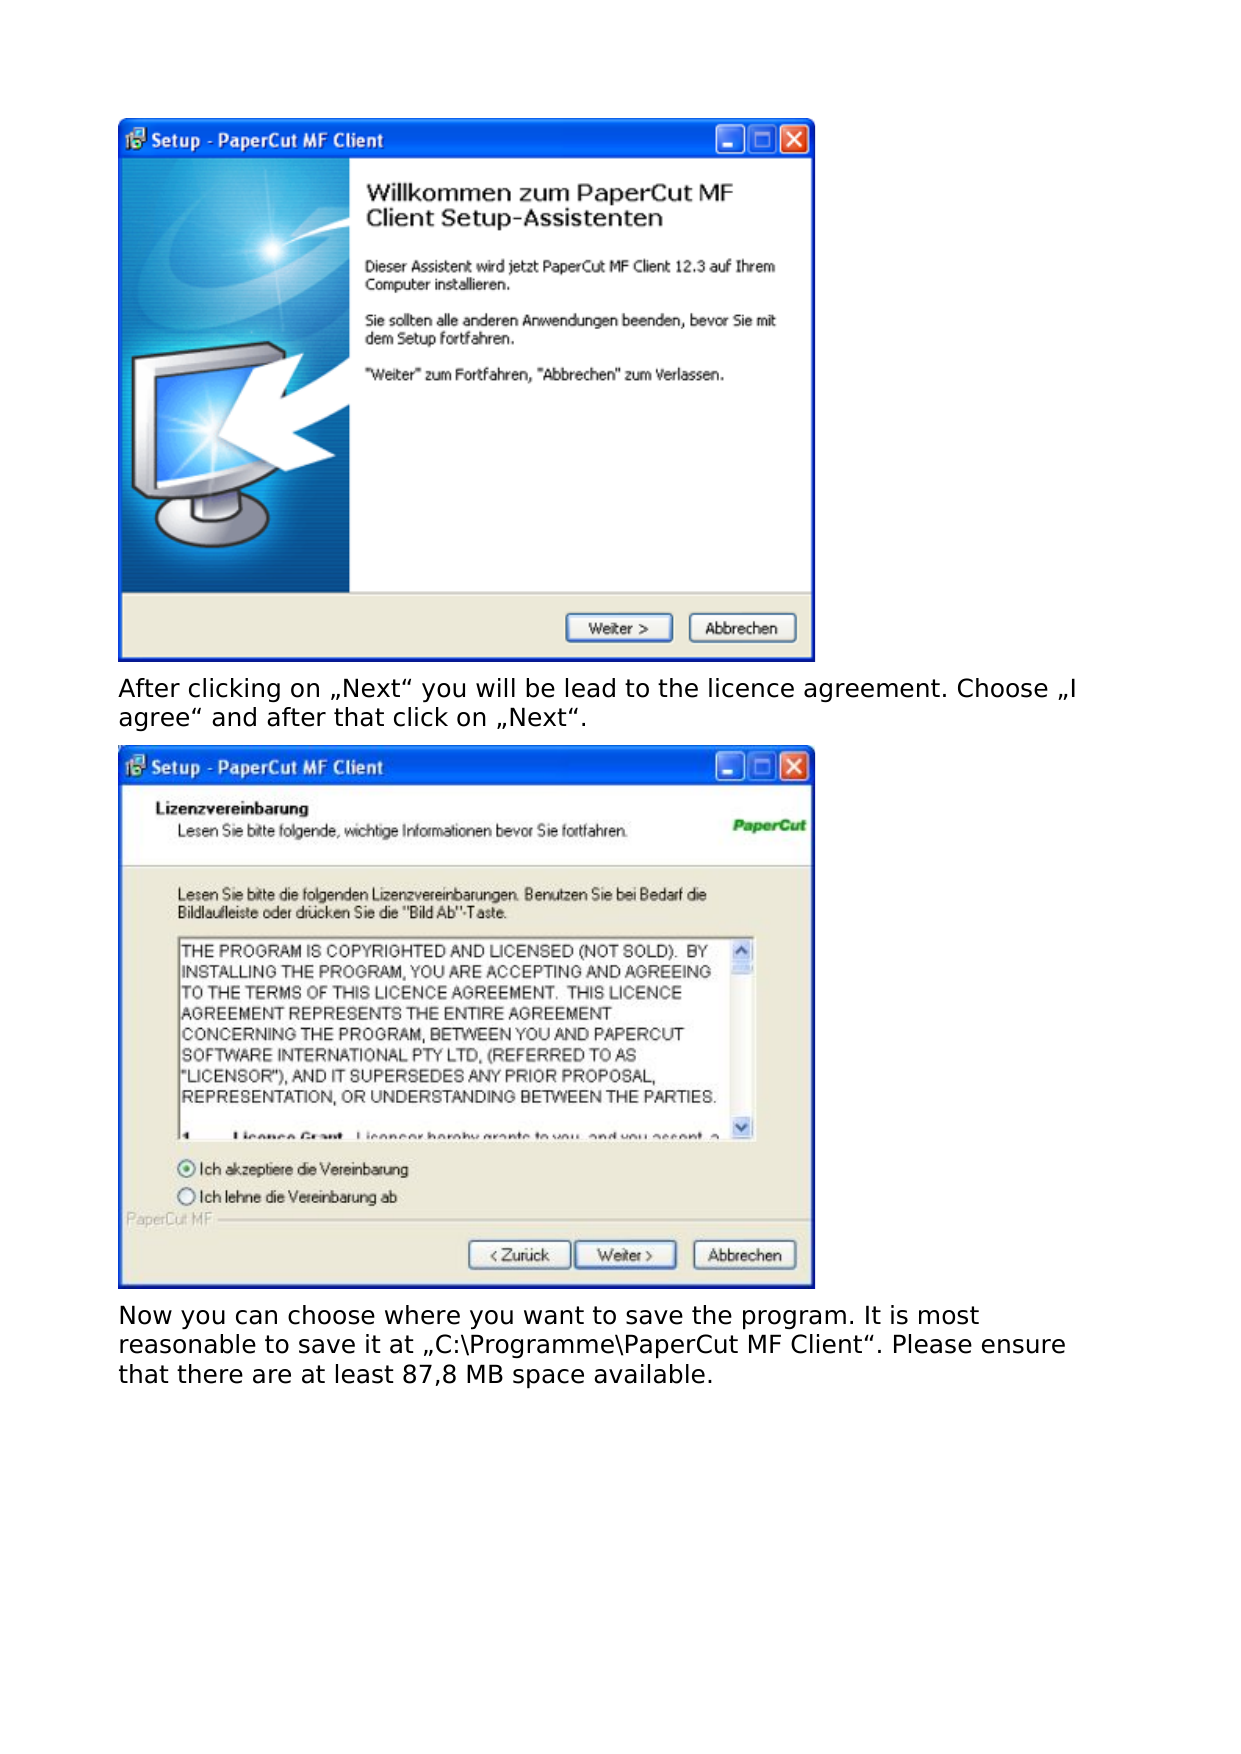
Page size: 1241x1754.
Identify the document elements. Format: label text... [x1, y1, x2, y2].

text After clicking on „Next“ you will be lead to the licence agreement. Choose „I agree“ and after that click on „Next“. [118, 674, 1122, 733]
text Now you can choose where you want to save the program. It is most reasonable to save it at „C:\Programme\PaperCut MF Client“. Please ensure that there are at least 87,8 MB space available. [118, 1301, 1122, 1389]
picture [118, 745, 815, 1289]
picture [118, 118, 815, 662]
